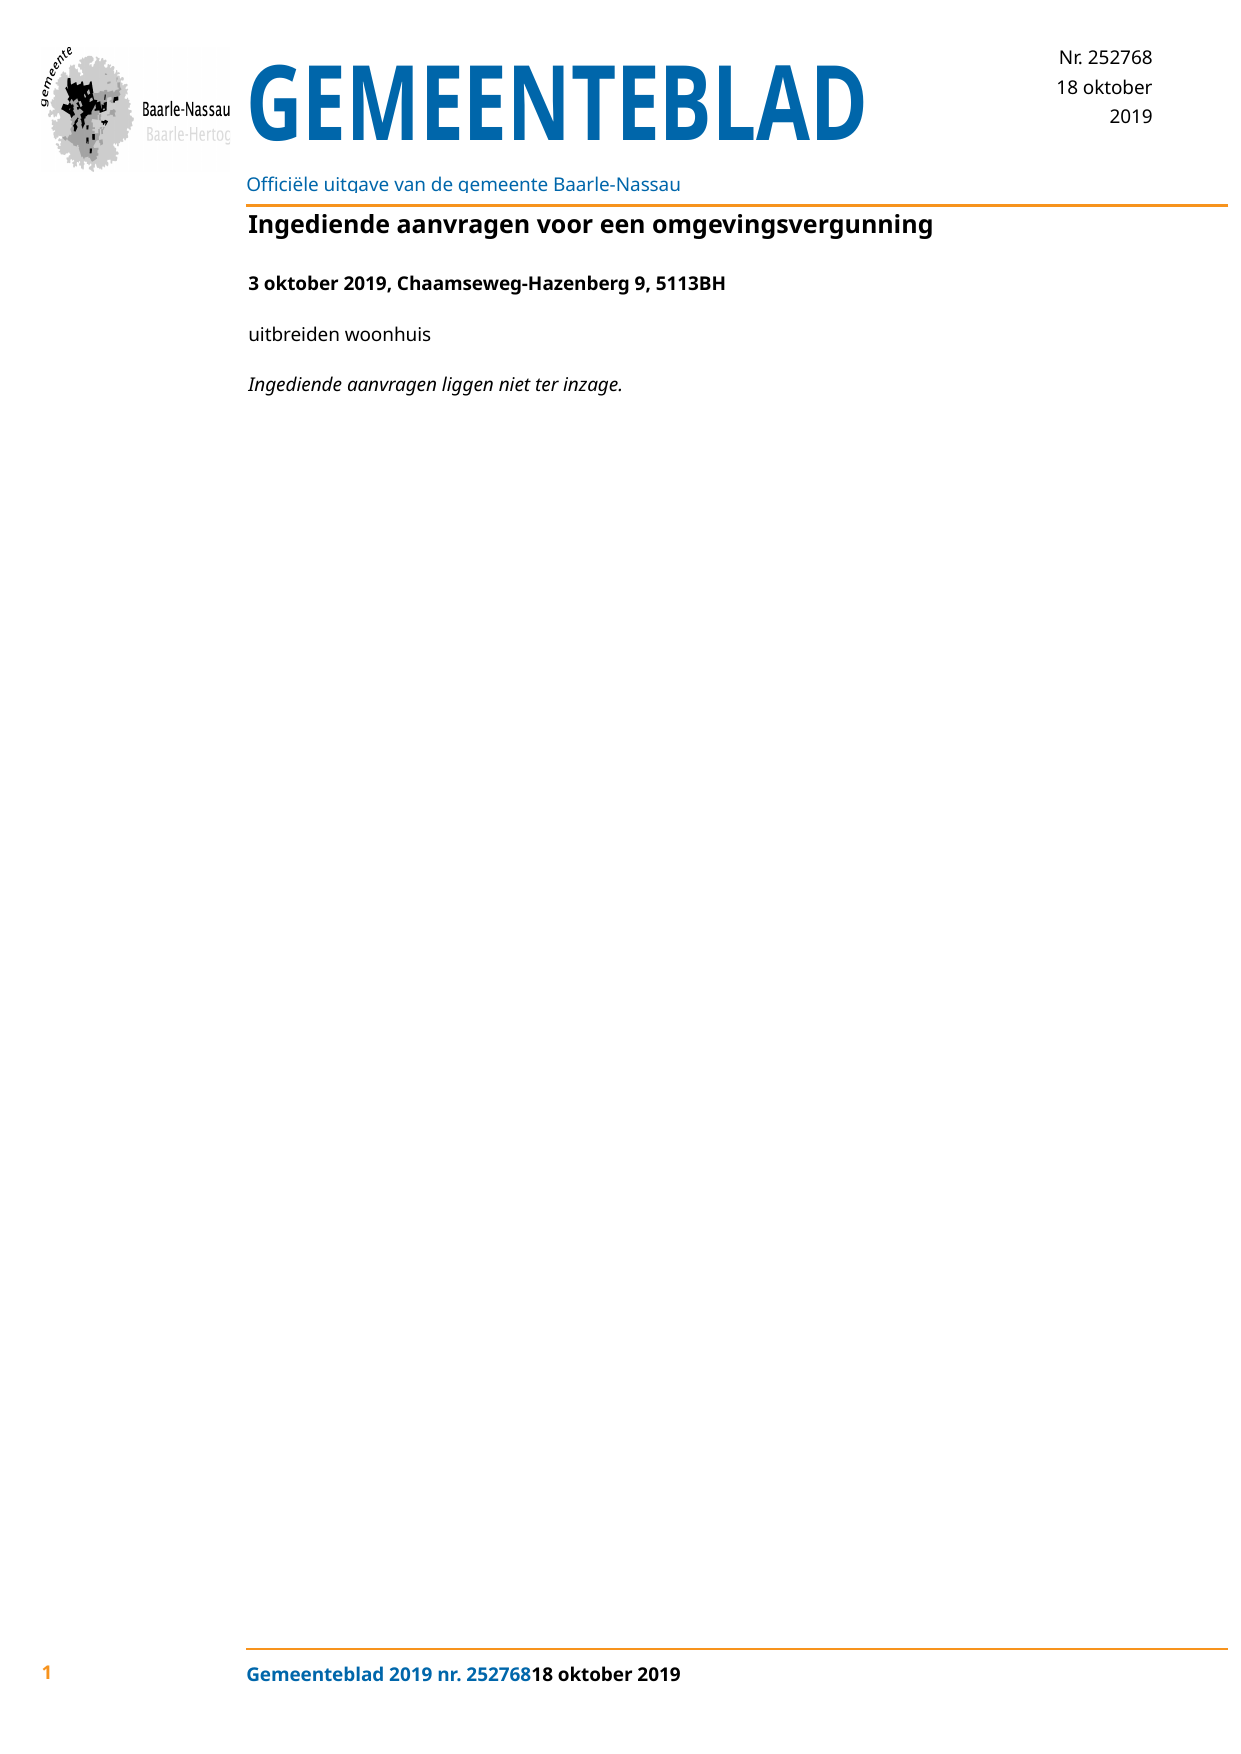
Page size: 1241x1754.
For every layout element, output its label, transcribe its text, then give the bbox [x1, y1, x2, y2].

text uitbreiden woonhuis [248, 321, 1152, 346]
text 3 oktober 2019, Chaamseweg-Hazenberg 9, 5113BH [248, 270, 1152, 296]
picture [41, 47, 231, 172]
text Ingediende aanvragen voor een omgevingsvergunning [248, 207, 1152, 241]
text Ingediende aanvragen liggen niet ter inzage. [248, 371, 1152, 397]
